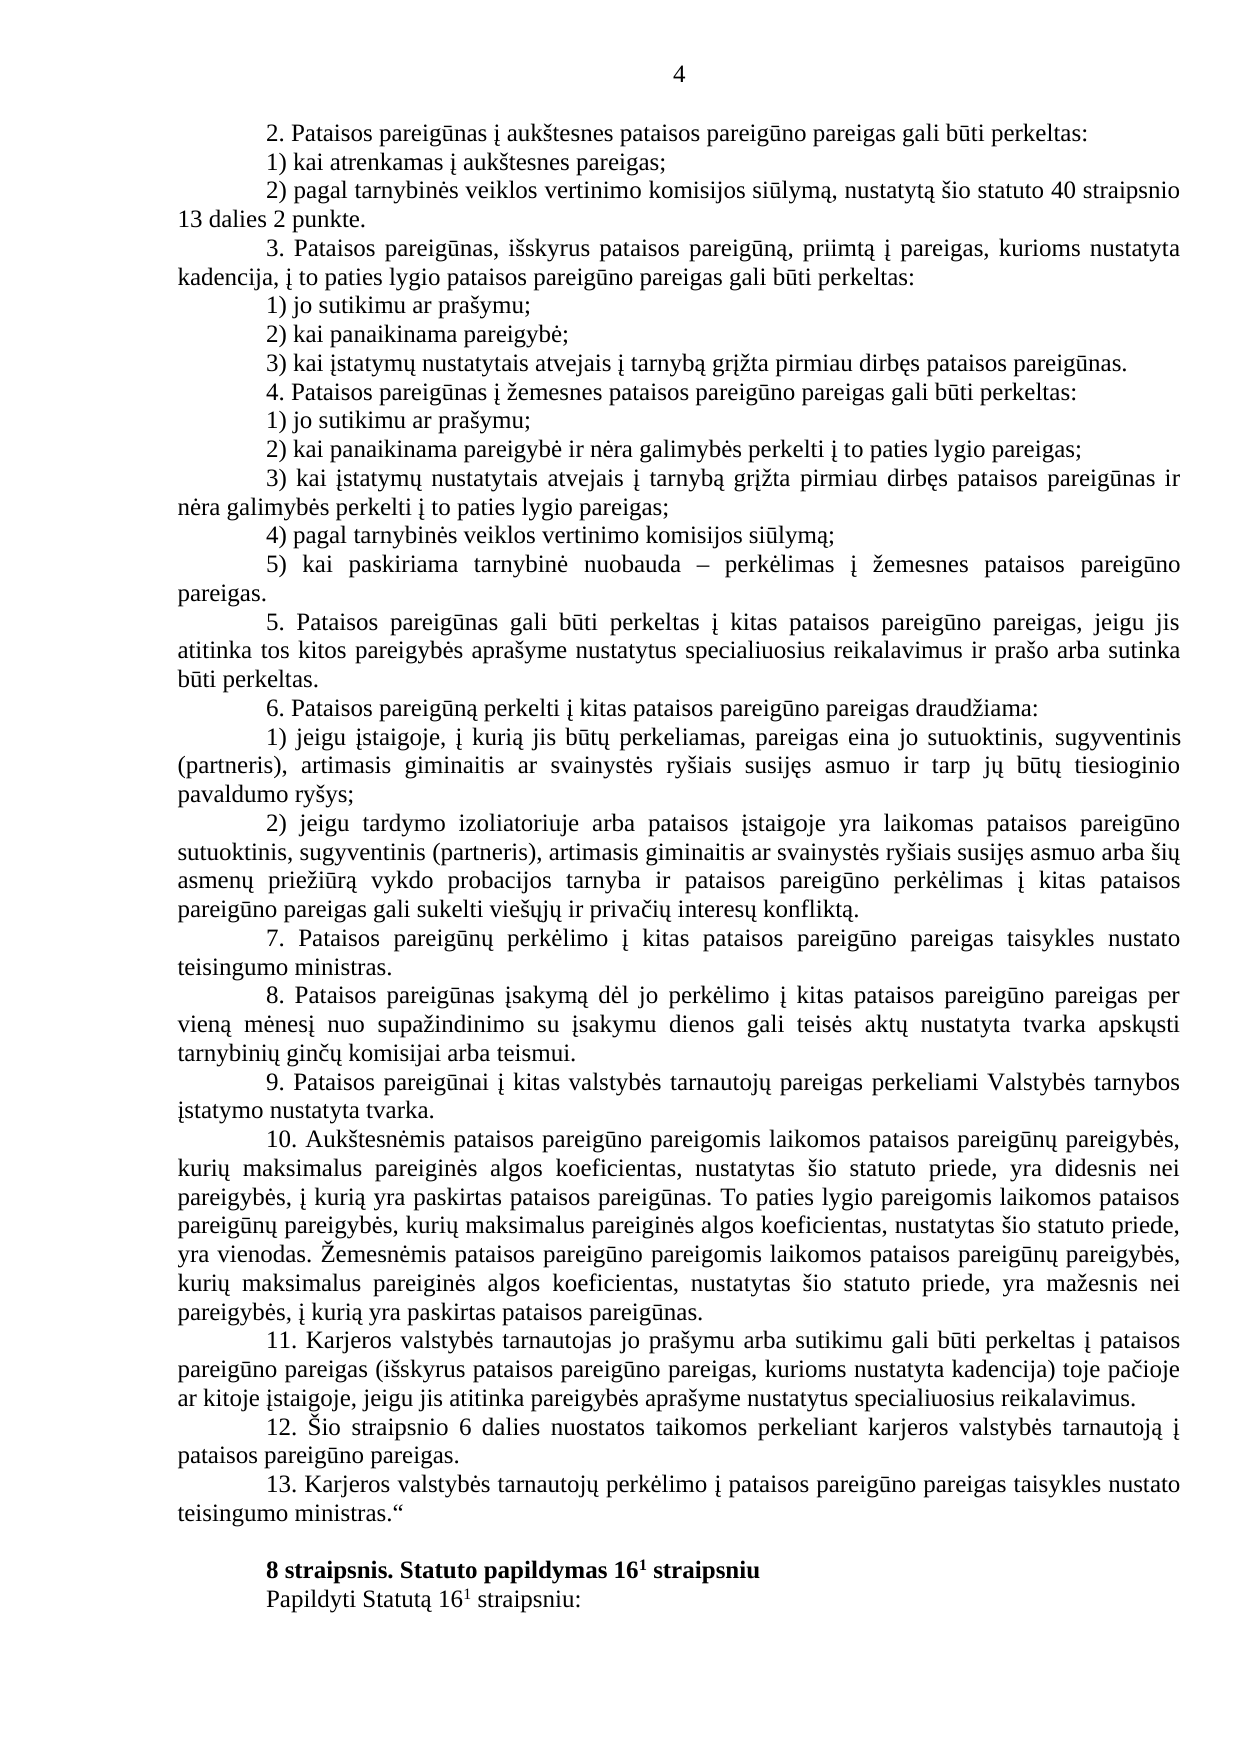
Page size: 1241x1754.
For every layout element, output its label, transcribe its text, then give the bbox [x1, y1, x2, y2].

text 3. Pataisos pareigūnas, išskyrus pataisos pareigūną, priimtą į pareigas, kurioms nustatyta kadencija, į to paties lygio pataisos pareigūno pareigas gali būti perkeltas: [177, 233, 1181, 291]
text 3) kai įstatymų nustatytais atvejais į tarnybą grįžta pirmiau dirbęs pataisos pareigūnas. [177, 348, 1181, 377]
text 1) jo sutikimu ar prašymu; [177, 406, 1181, 434]
text 10. Aukštesnėmis pataisos pareigūno pareigomis laikomos pataisos pareigūnų pareigybės, kurių maksimalus pareiginės algos koeficientas, nustatytas šio statuto priede, yra didesnis nei pareigybės, į kurią yra paskirtas pataisos pareigūnas. To paties lygio pareigomis laikomos pataisos pareigūnų pareigybės, kurių maksimalus pareiginės algos koeficientas, nustatytas šio statuto priede, yra vienodas. Žemesnėmis pataisos pareigūno pareigomis laikomos pataisos pareigūnų pareigybės, kurių maksimalus pareiginės algos koeficientas, nustatytas šio statuto priede, yra mažesnis nei pareigybės, į kurią yra paskirtas pataisos pareigūnas. [177, 1124, 1181, 1326]
text 2) kai panaikinama pareigybė; [177, 319, 1181, 348]
text Papildyti Statutą 161 straipsniu: [177, 1584, 1181, 1613]
text 3) kai įstatymų nustatytais atvejais į tarnybą grįžta pirmiau dirbęs pataisos pareigūnas ir nėra galimybės perkelti į to paties lygio pareigas; [177, 463, 1181, 521]
text 11. Karjeros valstybės tarnautojas jo prašymu arba sutikimu gali būti perkeltas į pataisos pareigūno pareigas (išskyrus pataisos pareigūno pareigas, kurioms nustatyta kadencija) toje pačioje ar kitoje įstaigoje, jeigu jis atitinka pareigybės aprašyme nustatytus specialiuosius reikalavimus. [177, 1326, 1181, 1412]
text 8 straipsnis. Statuto papildymas 161 straipsniu [177, 1556, 1181, 1584]
text 2) jeigu tardymo izoliatoriuje arba pataisos įstaigoje yra laikomas pataisos pareigūno sutuoktinis, sugyventinis (partneris), artimasis giminaitis ar svainystės ryšiais susijęs asmuo arba šių asmenų priežiūrą vykdo probacijos tarnyba ir pataisos pareigūno perkėlimas į kitas pataisos pareigūno pareigas gali sukelti viešųjų ir privačių interesų konfliktą. [177, 808, 1181, 923]
text 7. Pataisos pareigūnų perkėlimo į kitas pataisos pareigūno pareigas taisykles nustato teisingumo ministras. [177, 923, 1181, 981]
text 9. Pataisos pareigūnai į kitas valstybės tarnautojų pareigas perkeliami Valstybės tarnybos įstatymo nustatyta tvarka. [177, 1067, 1181, 1124]
text 1) jo sutikimu ar prašymu; [177, 291, 1181, 319]
text 6. Pataisos pareigūną perkelti į kitas pataisos pareigūno pareigas draudžiama: [177, 693, 1181, 722]
text 1) jeigu įstaigoje, į kurią jis būtų perkeliamas, pareigas eina jo sutuoktinis, sugyventinis (partneris), artimasis giminaitis ar svainystės ryšiais susijęs asmuo ir tarp jų būtų tiesioginio pavaldumo ryšys; [177, 722, 1181, 808]
text 4. Pataisos pareigūnas į žemesnes pataisos pareigūno pareigas gali būti perkeltas: [177, 377, 1181, 406]
text 13. Karjeros valstybės tarnautojų perkėlimo į pataisos pareigūno pareigas taisykles nustato teisingumo ministras.“ [177, 1469, 1181, 1527]
text 12. Šio straipsnio 6 dalies nuostatos taikomos perkeliant karjeros valstybės tarnautoją į pataisos pareigūno pareigas. [177, 1412, 1181, 1469]
text 8. Pataisos pareigūnas įsakymą dėl jo perkėlimo į kitas pataisos pareigūno pareigas per vieną mėnesį nuo supažindinimo su įsakymu dienos gali teisės aktų nustatyta tvarka apskųsti tarnybinių ginčų komisijai arba teismui. [177, 981, 1181, 1067]
text 1) kai atrenkamas į aukštesnes pareigas; [177, 147, 1181, 176]
text 2) kai panaikinama pareigybė ir nėra galimybės perkelti į to paties lygio pareigas; [177, 434, 1181, 463]
text 5. Pataisos pareigūnas gali būti perkeltas į kitas pataisos pareigūno pareigas, jeigu jis atitinka tos kitos pareigybės aprašyme nustatytus specialiuosius reikalavimus ir prašo arba sutinka būti perkeltas. [177, 607, 1181, 693]
text 2. Pataisos pareigūnas į aukštesnes pataisos pareigūno pareigas gali būti perkeltas: [177, 118, 1181, 147]
text 4) pagal tarnybinės veiklos vertinimo komisijos siūlymą; [177, 521, 1181, 549]
text 2) pagal tarnybinės veiklos vertinimo komisijos siūlymą, nustatytą šio statuto 40 straipsnio 13 dalies 2 punkte. [177, 176, 1181, 233]
text 5) kai paskiriama tarnybinė nuobauda – perkėlimas į žemesnes pataisos pareigūno pareigas. [177, 549, 1181, 607]
